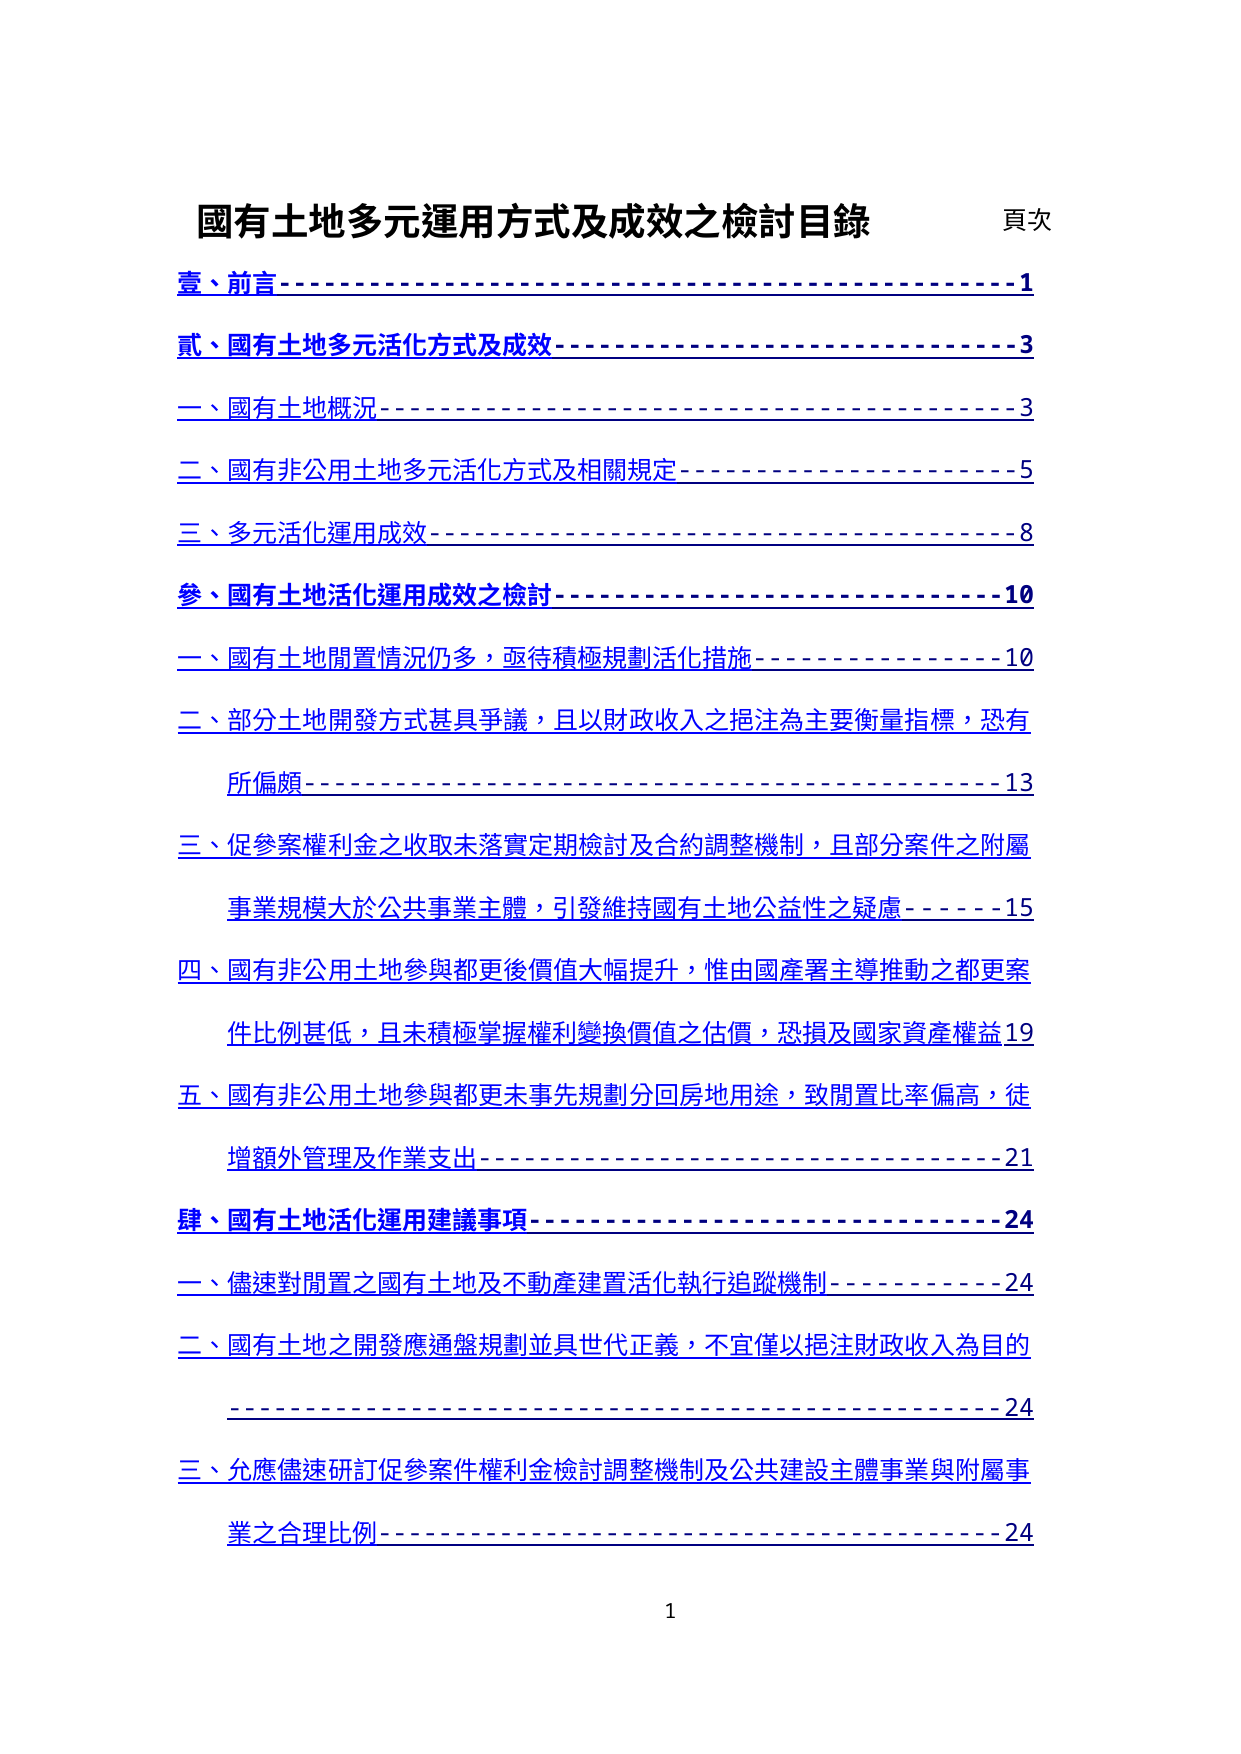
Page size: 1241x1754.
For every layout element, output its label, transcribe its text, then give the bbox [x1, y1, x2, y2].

text 一、儘速對閒置之國有土地及不動產建置活化執行追蹤機制 24 [177, 1240, 1034, 1294]
text 二、國有非公用土地多元活化方式及相關規定 5 [177, 427, 1034, 482]
text [177, 484, 1034, 490]
text [177, 1296, 1034, 1302]
text 二、國有土地之開發應通盤規劃並具世代正義，不宜僅以挹注財政收入為目的 24 [177, 1302, 1034, 1427]
text [177, 296, 1034, 302]
text [177, 421, 1034, 427]
text 三、促參案權利金之收取未落實定期檢討及合約調整機制，且部分案件之附屬事業規模大於公共事業主體，引發維持國有土地公益性之疑慮 15 [177, 802, 1034, 927]
text [177, 609, 1034, 615]
text [177, 1234, 1034, 1240]
text [177, 546, 1034, 552]
text 一、國有土地概況 3 [177, 365, 1034, 419]
text 二、部分土地開發方式甚具爭議，且以財政收入之挹注為主要衡量指標，恐有所偏頗 13 [177, 677, 1034, 802]
text 三、多元活化運用成效 8 [177, 490, 1034, 544]
text 四、國有非公用土地參與都更後價值大幅提升，惟由國產署主導推動之都更案件比例甚低，且未積極掌握權利變換價值之估價，恐損及國家資產權益 19 [177, 927, 1034, 1052]
text [177, 359, 1034, 365]
text 國有土地多元運用方式及成效之檢討目錄 頁次 [177, 177, 1063, 240]
text [177, 671, 1034, 677]
text 壹、前言 1 [177, 240, 1034, 294]
text 參、國有土地活化運用成效之檢討 10 [177, 552, 1034, 607]
text 一、國有土地閒置情況仍多，亟待積極規劃活化措施 10 [177, 615, 1034, 669]
text 三、允應儘速研訂促參案件權利金檢討調整機制及公共建設主體事業與附屬事業之合理比例 24 [177, 1427, 1034, 1552]
text 貳、國有土地多元活化方式及成效 3 [177, 302, 1034, 357]
text 五、國有非公用土地參與都更未事先規劃分回房地用途，致閒置比率偏高，徒增額外管理及作業支出 21 [177, 1052, 1034, 1177]
text 肆、國有土地活化運用建議事項 24 [177, 1177, 1034, 1232]
